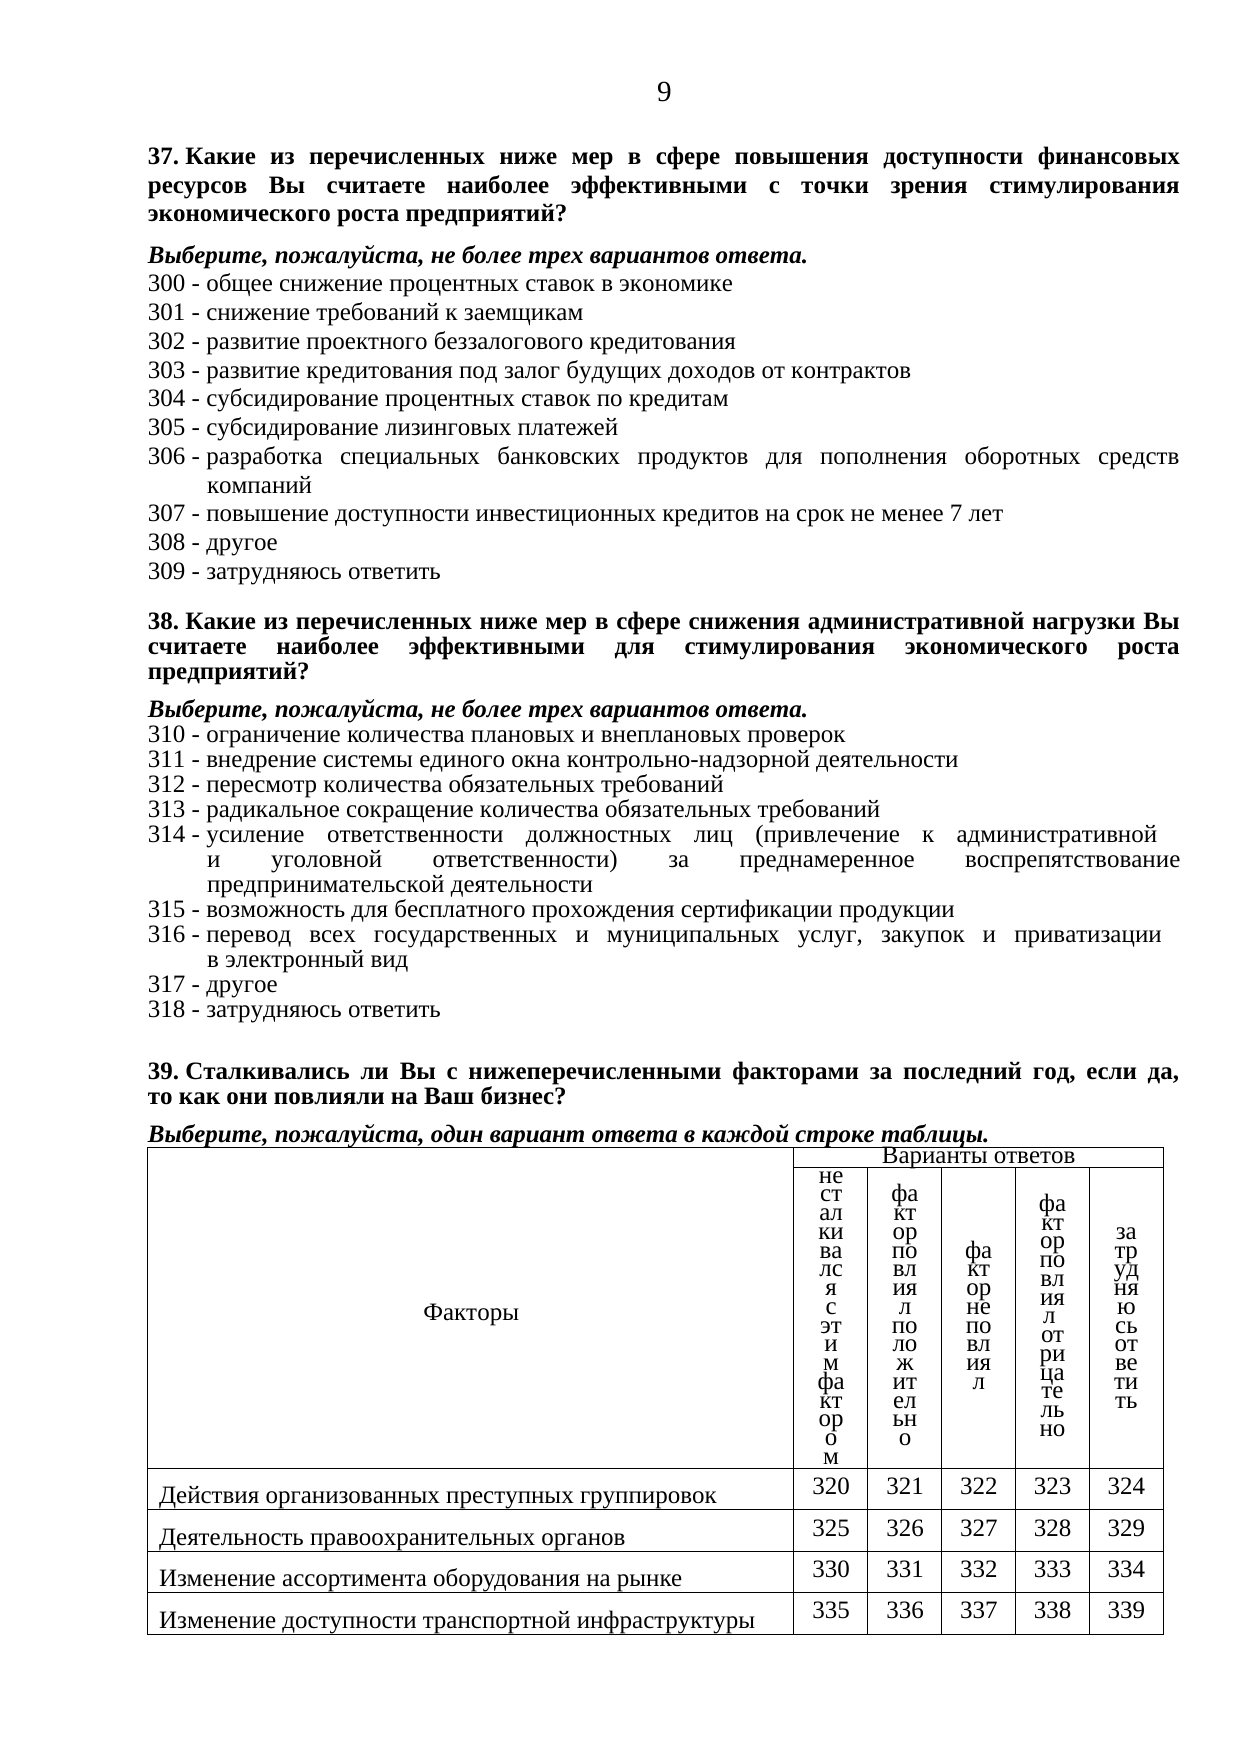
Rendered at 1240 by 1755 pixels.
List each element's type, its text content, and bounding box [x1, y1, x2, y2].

table_cell 329 [1090, 1510, 1163, 1551]
text 38. Какие из перечисленных ниже мер в сфере снижения административной нагрузки Вы считаете наиболее эффективными для стимулирования экономического роста предприятий? [148, 610, 1181, 685]
text 307 - повышение доступности инвестиционных кредитов на срок не менее 7 лет [148, 498, 1181, 527]
table_cell Изменение доступности транспортной инфраструктуры [148, 1593, 793, 1633]
text 305 - субсидирование лизинговых платежей [148, 412, 1181, 441]
table_header Факторы [148, 1148, 793, 1468]
text 315 - возможность для бесплатного прохождения сертификации продукции [148, 897, 1181, 922]
table_cell 322 [942, 1469, 1015, 1509]
table_cell 327 [942, 1510, 1015, 1551]
text 313 - радикальное сокращение количества обязательных требований [148, 797, 1181, 822]
text 302 - развитие проектного беззалогового кредитования [148, 326, 1181, 355]
table_header Варианты ответов [794, 1148, 1163, 1167]
text 318 - затрудняюсь ответить [148, 997, 1181, 1022]
table_cell фактор не повлиял [942, 1168, 1015, 1468]
table_cell 328 [1016, 1510, 1089, 1551]
text 316 - перевод всех государственных и муниципальных услуг, закупок и приватизации в электронный вид [148, 922, 1181, 972]
table_cell 331 [868, 1552, 941, 1592]
text 309 - затрудняюсь ответить [148, 556, 1181, 585]
text 39. Сталкивались ли Вы с нижеперечисленными факторами за последний год, если да, то как они повлияли на Ваш бизнес? [148, 1060, 1181, 1110]
text 310 - ограничение количества плановых и внеплановых проверок [148, 722, 1181, 747]
table_cell 325 [794, 1510, 867, 1551]
table_cell 334 [1090, 1552, 1163, 1592]
table_cell 338 [1016, 1593, 1089, 1633]
table_cell Изменение ассортимента оборудования на рынке [148, 1552, 793, 1592]
table_cell 326 [868, 1510, 941, 1551]
table_cell 339 [1090, 1593, 1163, 1633]
text 301 - снижение требований к заемщикам [148, 297, 1181, 326]
text 303 - развитие кредитования под залог будущих доходов от контрактов [148, 355, 1181, 383]
table_cell не сталкивался с этим фактором [794, 1168, 867, 1468]
table_cell 337 [942, 1593, 1015, 1633]
table_cell 323 [1016, 1469, 1089, 1509]
text 308 - другое [148, 527, 1181, 556]
text 311 - внедрение системы единого окна контрольно-надзорной деятельности [148, 747, 1181, 772]
table_cell Действия организованных преступных группировок [148, 1469, 793, 1509]
text Выберите, пожалуйста, один вариант ответа в каждой строке таблицы. [148, 1122, 1181, 1147]
text 300 - общее снижение процентных ставок в экономике [148, 268, 1181, 297]
table_cell фактор повлиял положительно [868, 1168, 941, 1468]
table_cell затрудняюсь ответить [1090, 1168, 1163, 1468]
text Выберите, пожалуйста, не более трех вариантов ответа. [148, 240, 1181, 268]
table_cell фактор повлиял отрицательно [1016, 1168, 1089, 1468]
table_cell 336 [868, 1593, 941, 1633]
text Выберите, пожалуйста, не более трех вариантов ответа. [148, 697, 1181, 722]
text 312 - пересмотр количества обязательных требований [148, 772, 1181, 797]
table_cell 332 [942, 1552, 1015, 1592]
table_cell 330 [794, 1552, 867, 1592]
table_cell 320 [794, 1469, 867, 1509]
table_cell Деятельность правоохранительных органов [148, 1510, 793, 1551]
text 317 - другое [148, 972, 1181, 997]
table_cell 333 [1016, 1552, 1089, 1592]
text 306 - разработка специальных банковских продуктов для пополнения оборотных средств компаний [148, 441, 1181, 498]
text 314 - усиление ответственности должностных лиц (привлечение к административной и уголовной ответственности) за преднамеренное воспрепятствование предпринимательской деятельности [148, 822, 1181, 897]
text 37. Какие из перечисленных ниже мер в сфере повышения доступности финансовых ресурсов Вы считаете наиболее эффективными с точки зрения стимулирования экономического роста предприятий? [148, 141, 1181, 227]
text 304 - субсидирование процентных ставок по кредитам [148, 383, 1181, 412]
table_cell 321 [868, 1469, 941, 1509]
table_cell 324 [1090, 1469, 1163, 1509]
table_cell 335 [794, 1593, 867, 1633]
